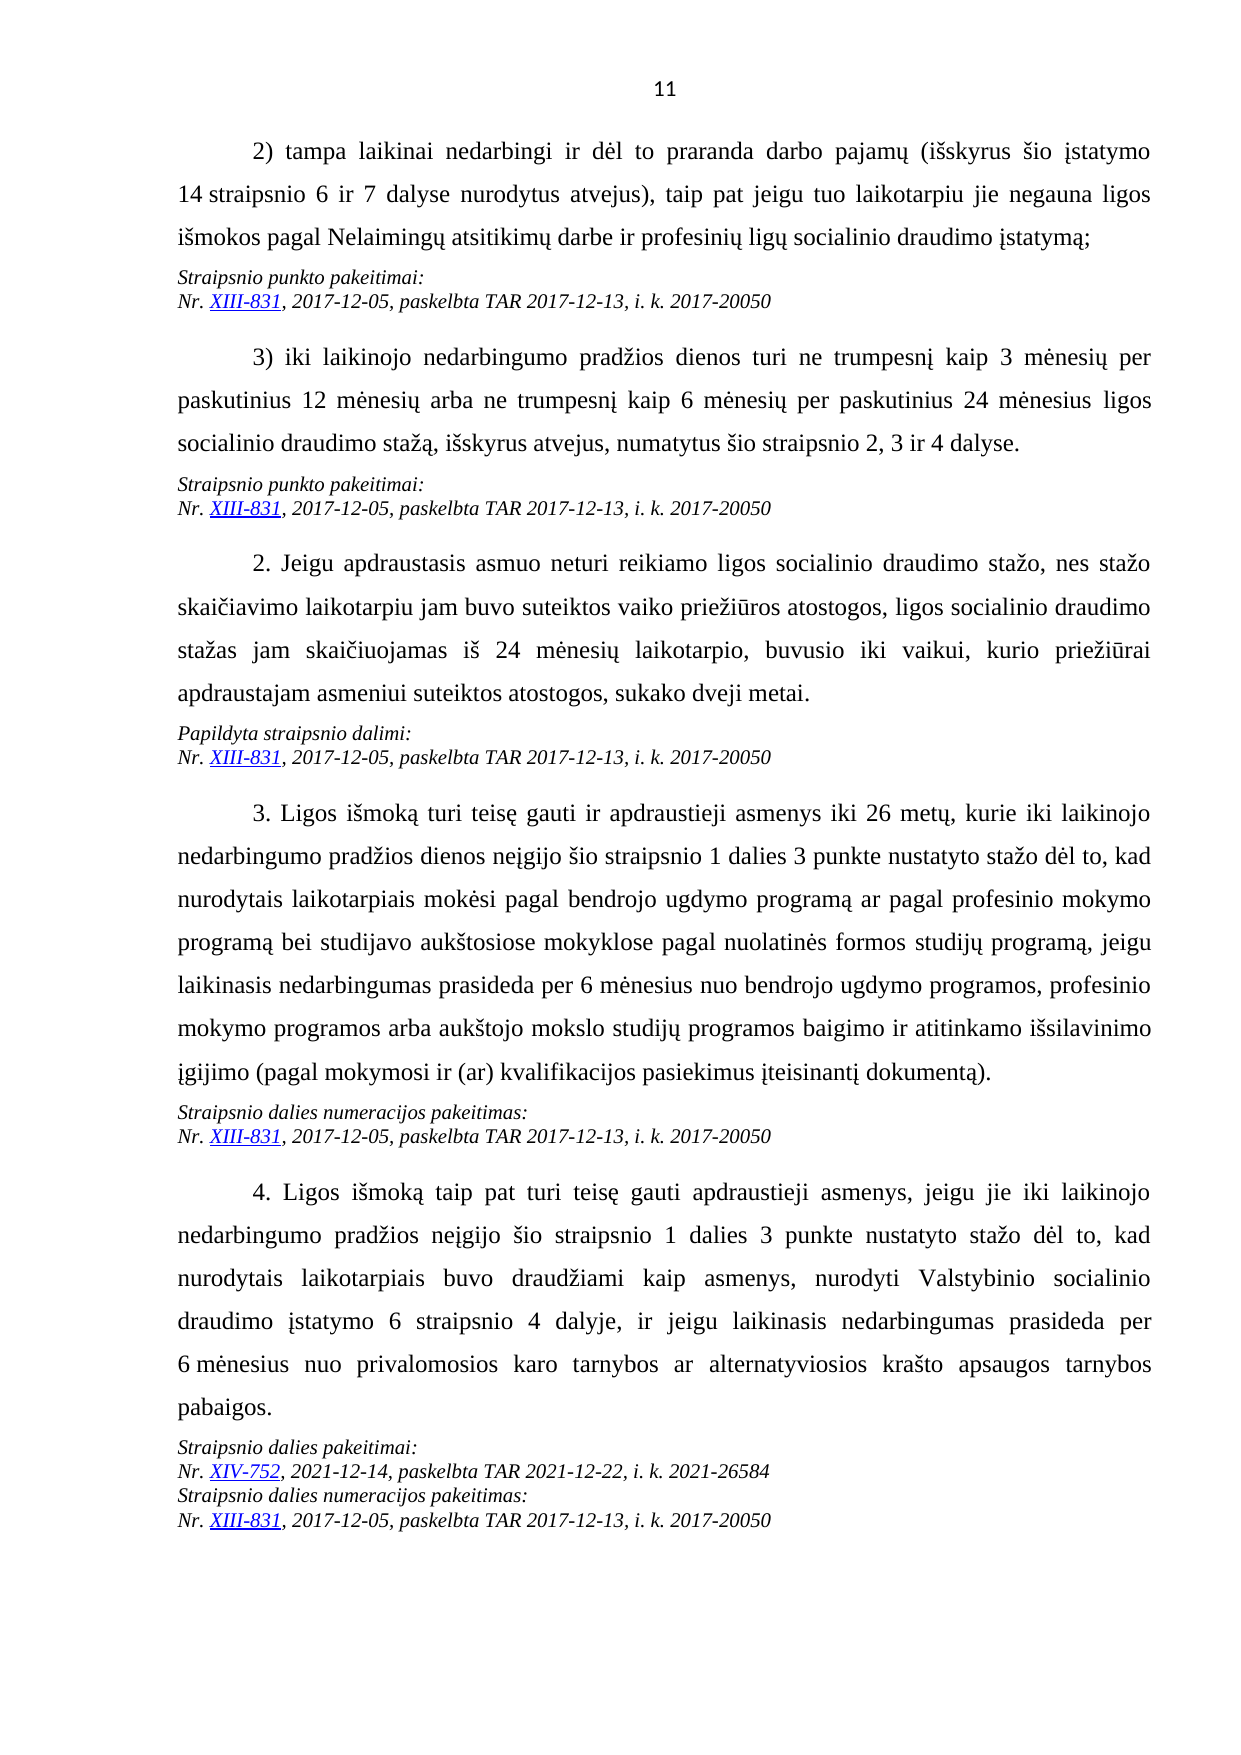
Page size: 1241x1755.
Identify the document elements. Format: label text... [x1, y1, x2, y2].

text Nr. XIII-831, 2017-12-05, paskelbta TAR 2017-12-13, i. k. 2017-20050 [177, 289, 1152, 313]
text Straipsnio dalies numeracijos pakeitimas: [177, 1483, 1152, 1507]
text Nr. XIII-831, 2017-12-05, paskelbta TAR 2017-12-13, i. k. 2017-20050 [177, 745, 1152, 769]
text Straipsnio dalies numeracijos pakeitimas: [177, 1100, 1152, 1124]
text 3. Ligos išmoką turi teisę gauti ir apdraustieji asmenys iki 26 metų, kurie iki laikinojo nedarbingumo pradžios dienos neįgijo šio straipsnio 1 dalies 3 punkte nustatyto stažo dėl to, kad nurodytais laikotarpiais mokėsi pagal bendrojo ugdymo programą ar pagal profesinio mokymo programą bei studijavo aukštosiose mokyklose pagal nuolatinės formos studijų programą, jeigu laikinasis nedarbingumas prasideda per 6 mėnesius nuo bendrojo ugdymo programos, profesinio mokymo programos arba aukštojo mokslo studijų programos baigimo ir atitinkamo išsilavinimo įgijimo (pagal mokymosi ir (ar) kvalifikacijos pasiekimus įteisinantį dokumentą). [177, 798, 1152, 1085]
text 2) tampa laikinai nedarbingi ir dėl to praranda darbo pajamų (išskyrus šio įstatymo 14 straipsnio 6 ir 7 dalyse nurodytus atvejus), taip pat jeigu tuo laikotarpiu jie negauna ligos išmokos pagal Nelaimingų atsitikimų darbe ir profesinių ligų socialinio draudimo įstatymą; [177, 136, 1152, 251]
text Straipsnio dalies pakeitimai: [177, 1435, 1152, 1459]
text Straipsnio punkto pakeitimai: [177, 265, 1152, 289]
text 4. Ligos išmoką taip pat turi teisę gauti apdraustieji asmenys, jeigu jie iki laikinojo nedarbingumo pradžios neįgijo šio straipsnio 1 dalies 3 punkte nustatyto stažo dėl to, kad nurodytais laikotarpiais buvo draudžiami kaip asmenys, nurodyti Valstybinio socialinio draudimo įstatymo 6 straipsnio 4 dalyje, ir jeigu laikinasis nedarbingumas prasideda per 6 mėnesius nuo privalomosios karo tarnybos ar alternatyviosios krašto apsaugos tarnybos pabaigos. [177, 1177, 1152, 1421]
text 2. Jeigu apdraustasis asmuo neturi reikiamo ligos socialinio draudimo stažo, nes stažo skaičiavimo laikotarpiu jam buvo suteiktos vaiko priežiūros atostogos, ligos socialinio draudimo stažas jam skaičiuojamas iš 24 mėnesių laikotarpio, buvusio iki vaikui, kurio priežiūrai apdraustajam asmeniui suteiktos atostogos, sukako dveji metai. [177, 548, 1152, 707]
text 3) iki laikinojo nedarbingumo pradžios dienos turi ne trumpesnį kaip 3 mėnesių per paskutinius 12 mėnesių arba ne trumpesnį kaip 6 mėnesių per paskutinius 24 mėnesius ligos socialinio draudimo stažą, išskyrus atvejus, numatytus šio straipsnio 2, 3 ir 4 dalyse. [177, 342, 1152, 457]
text Straipsnio punkto pakeitimai: [177, 472, 1152, 496]
text Papildyta straipsnio dalimi: [177, 721, 1152, 745]
text Nr. XIII-831, 2017-12-05, paskelbta TAR 2017-12-13, i. k. 2017-20050 [177, 496, 1152, 520]
text Nr. XIV-752, 2021-12-14, paskelbta TAR 2021-12-22, i. k. 2021-26584 [177, 1459, 1152, 1483]
text Nr. XIII-831, 2017-12-05, paskelbta TAR 2017-12-13, i. k. 2017-20050 [177, 1124, 1152, 1148]
text Nr. XIII-831, 2017-12-05, paskelbta TAR 2017-12-13, i. k. 2017-20050 [177, 1507, 1152, 1532]
